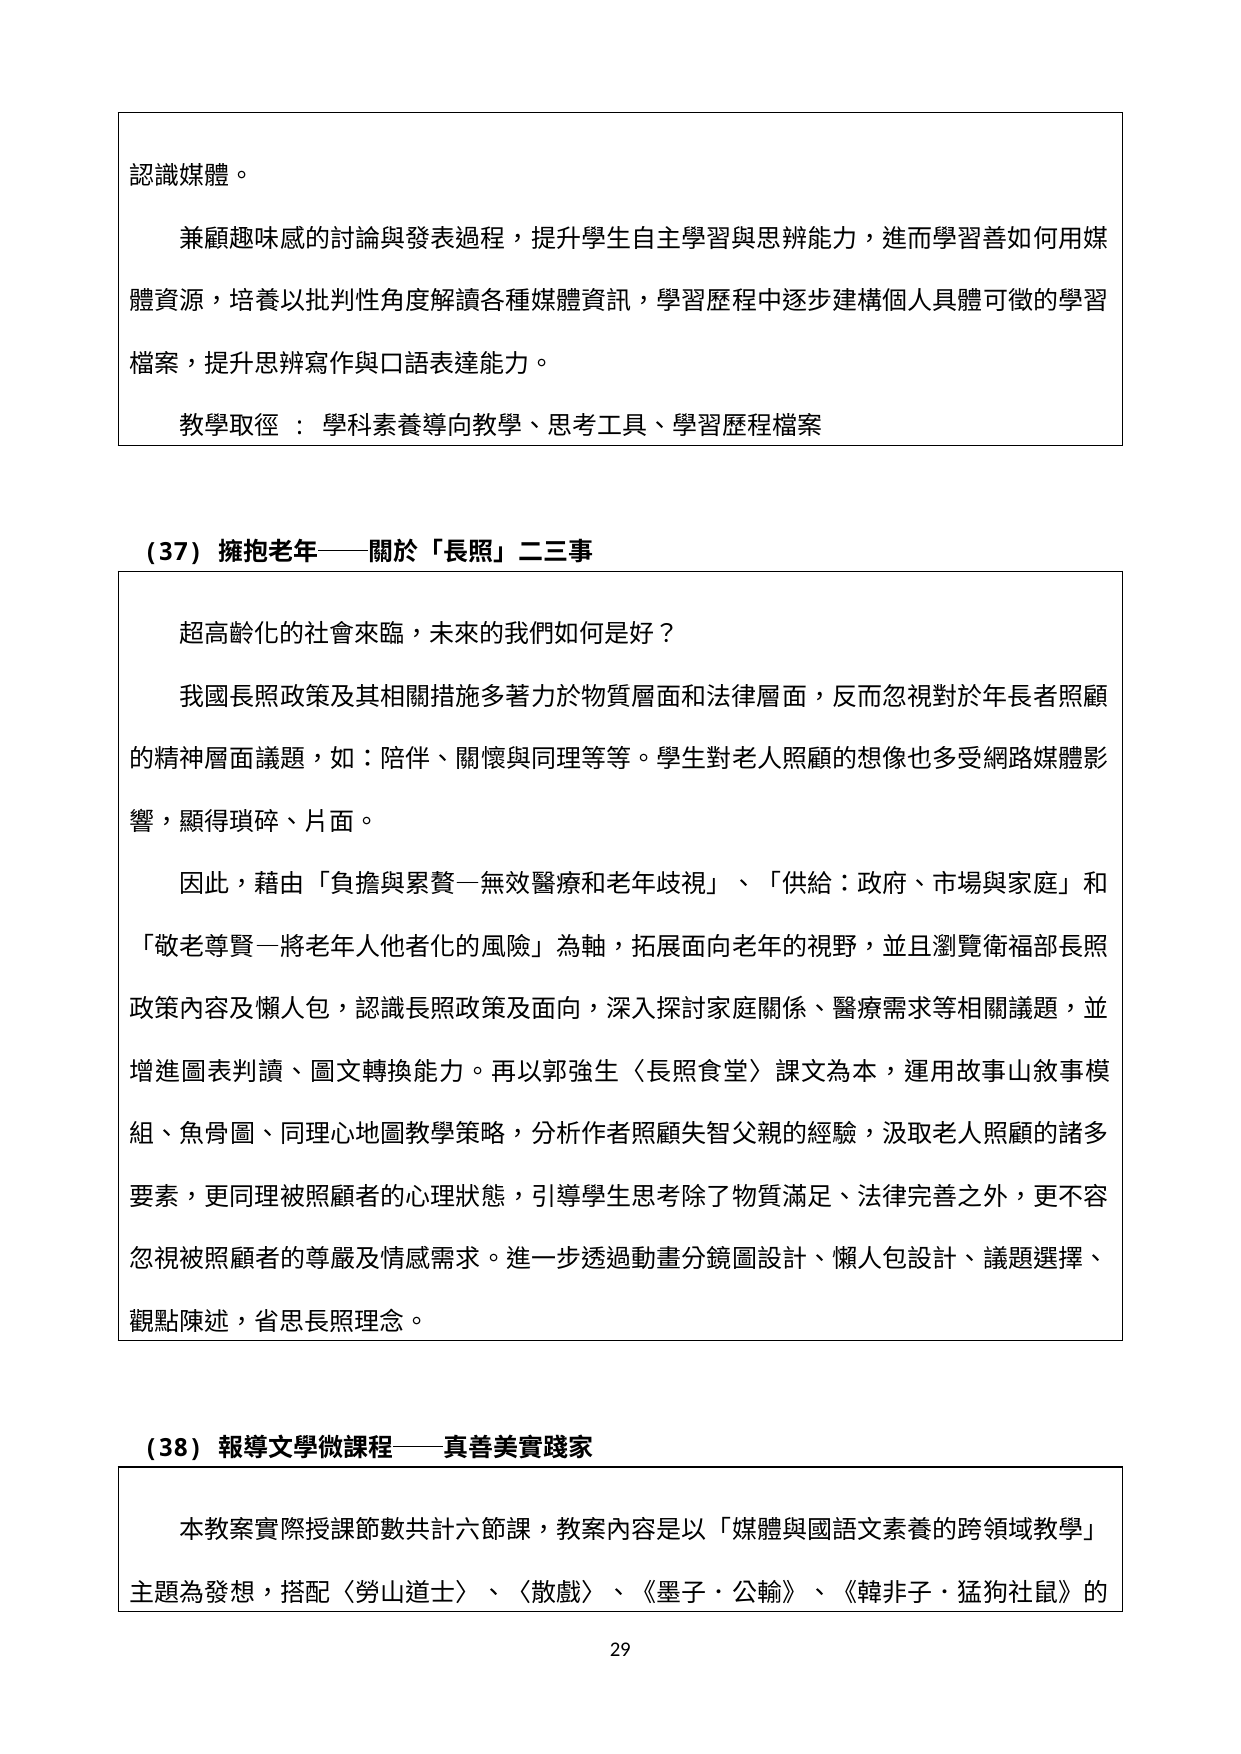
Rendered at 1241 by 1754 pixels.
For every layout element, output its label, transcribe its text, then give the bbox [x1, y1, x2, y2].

text (38) 報導文學微課程──真善美實踐家 [118, 1404, 1122, 1466]
table_header 認識媒體。 兼顧趣味感的討論與發表過程，提升學生自主學習與思辨能力，進而學習善如何用媒體資源，培養以批判性角度解讀各種媒體資訊，學習歷程中逐步建構個人具體可徵的學習檔案，提升思辨寫作與口語表達能力。 教學取徑 : 學科素養導向教學、思考工具、學習歷程檔案 [119, 113, 1122, 444]
table_header 超高齡化的社會來臨，未來的我們如何是好？ 我國長照政策及其相關措施多著力於物質層面和法律層面，反而忽視對於年長者照顧的精神層面議題，如：陪伴、關懷與同理等等。學生對老人照顧的想像也多受網路媒體影響，顯得瑣碎、片面。 因此，藉由「負擔與累贅—無效醫療和老年歧視」、「供給：政府、市場與家庭」和「敬老尊賢—將老年人他者化的風險」為軸，拓展面向老年的視野，並且瀏覽衛福部長照政策內容及懶人包，認識長照政策及面向，深入探討家庭關係、醫療需求等相關議題，並增進圖表判讀、圖文轉換能力。再以郭強生〈長照食堂〉課文為本，運用故事山敘事模組、魚骨圖、同理心地圖教學策略，分析作者照顧失智父親的經驗，汲取老人照顧的諸多要素，更同理被照顧者的心理狀態，引導學生思考除了物質滿足、法律完善之外，更不容忽視被照顧者的尊嚴及情感需求。進一步透過動畫分鏡圖設計、懶人包設計、議題選擇、觀點陳述，省思長照理念。 [119, 572, 1122, 1340]
text (37) 擁抱老年──關於「長照」二三事 [118, 508, 1122, 571]
table_header 本教案實際授課節數共計六節課，教案內容是以「媒體與國語文素養的跨領域教學」主題為發想，搭配〈勞山道士〉、〈散戲〉、《墨子．公輸》、《韓非子．猛狗社鼠》的 [119, 1468, 1122, 1611]
